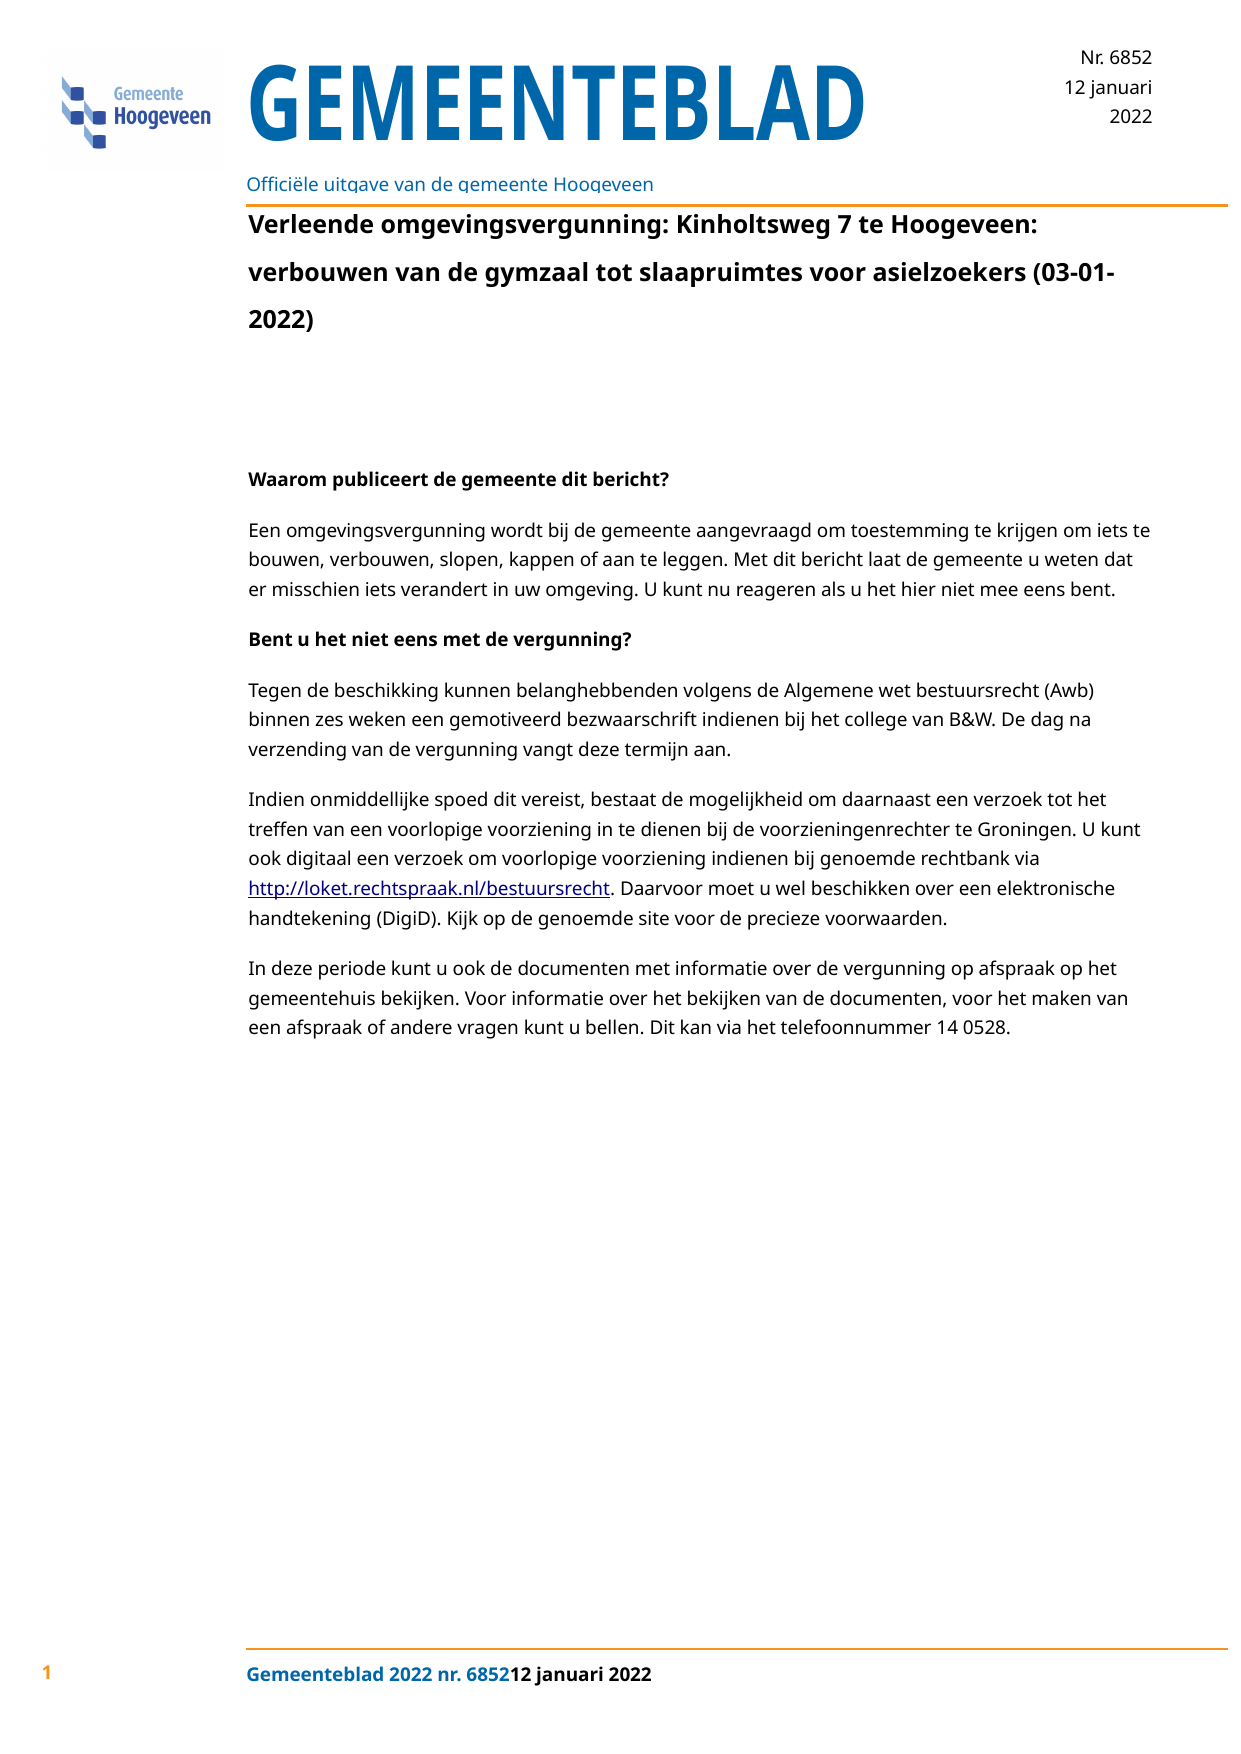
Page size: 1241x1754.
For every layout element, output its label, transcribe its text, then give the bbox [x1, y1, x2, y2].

picture [41, 47, 231, 172]
text Indien onmiddellijke spoed dit vereist, bestaat de mogelijkheid om daarnaast een verzoek tot het treffen van een voorlopige voorziening in te dienen bij de voorzieningenrechter te Groningen. U kunt ook digitaal een verzoek om voorlopige voorziening indienen bij genoemde rechtbank via http://loket.rechtspraak.nl/bestuursrecht. Daarvoor moet u wel beschikken over een elektronische handtekening (DigiD). Kijk op de genoemde site voor de precieze voorwaarden. [248, 786, 1152, 930]
text Waarom publiceert de gemeente dit bericht? [248, 466, 1152, 492]
text Tegen de beschikking kunnen belanghebbenden volgens de Algemene wet bestuursrecht (Awb) binnen zes weken een gemotiveerd bezwaarschrift indienen bij het college van B&W. De dag na verzending van de vergunning vangt deze termijn aan. [248, 677, 1152, 762]
text Een omgevingsvergunning wordt bij de gemeente aangevraagd om toestemming te krijgen om iets te bouwen, verbouwen, slopen, kappen of aan te leggen. Met dit bericht laat de gemeente u weten dat er misschien iets verandert in uw omgeving. U kunt nu reageren als u het hier niet mee eens bent. [248, 517, 1152, 602]
text In deze periode kunt u ook de documenten met informatie over de vergunning op afspraak op het gemeentehuis bekijken. Voor informatie over het bekijken van de documenten, voor het maken van een afspraak of andere vragen kunt u bellen. Dit kan via het telefoonnummer 14 0528. [248, 955, 1152, 1040]
text Verleende omgevingsvergunning: Kinholtsweg 7 te Hoogeveen: verbouwen van de gymzaal tot slaapruimtes voor asielzoekers (03-01-2022) [248, 207, 1152, 336]
text Bent u het niet eens met de vergunning? [248, 626, 1152, 652]
